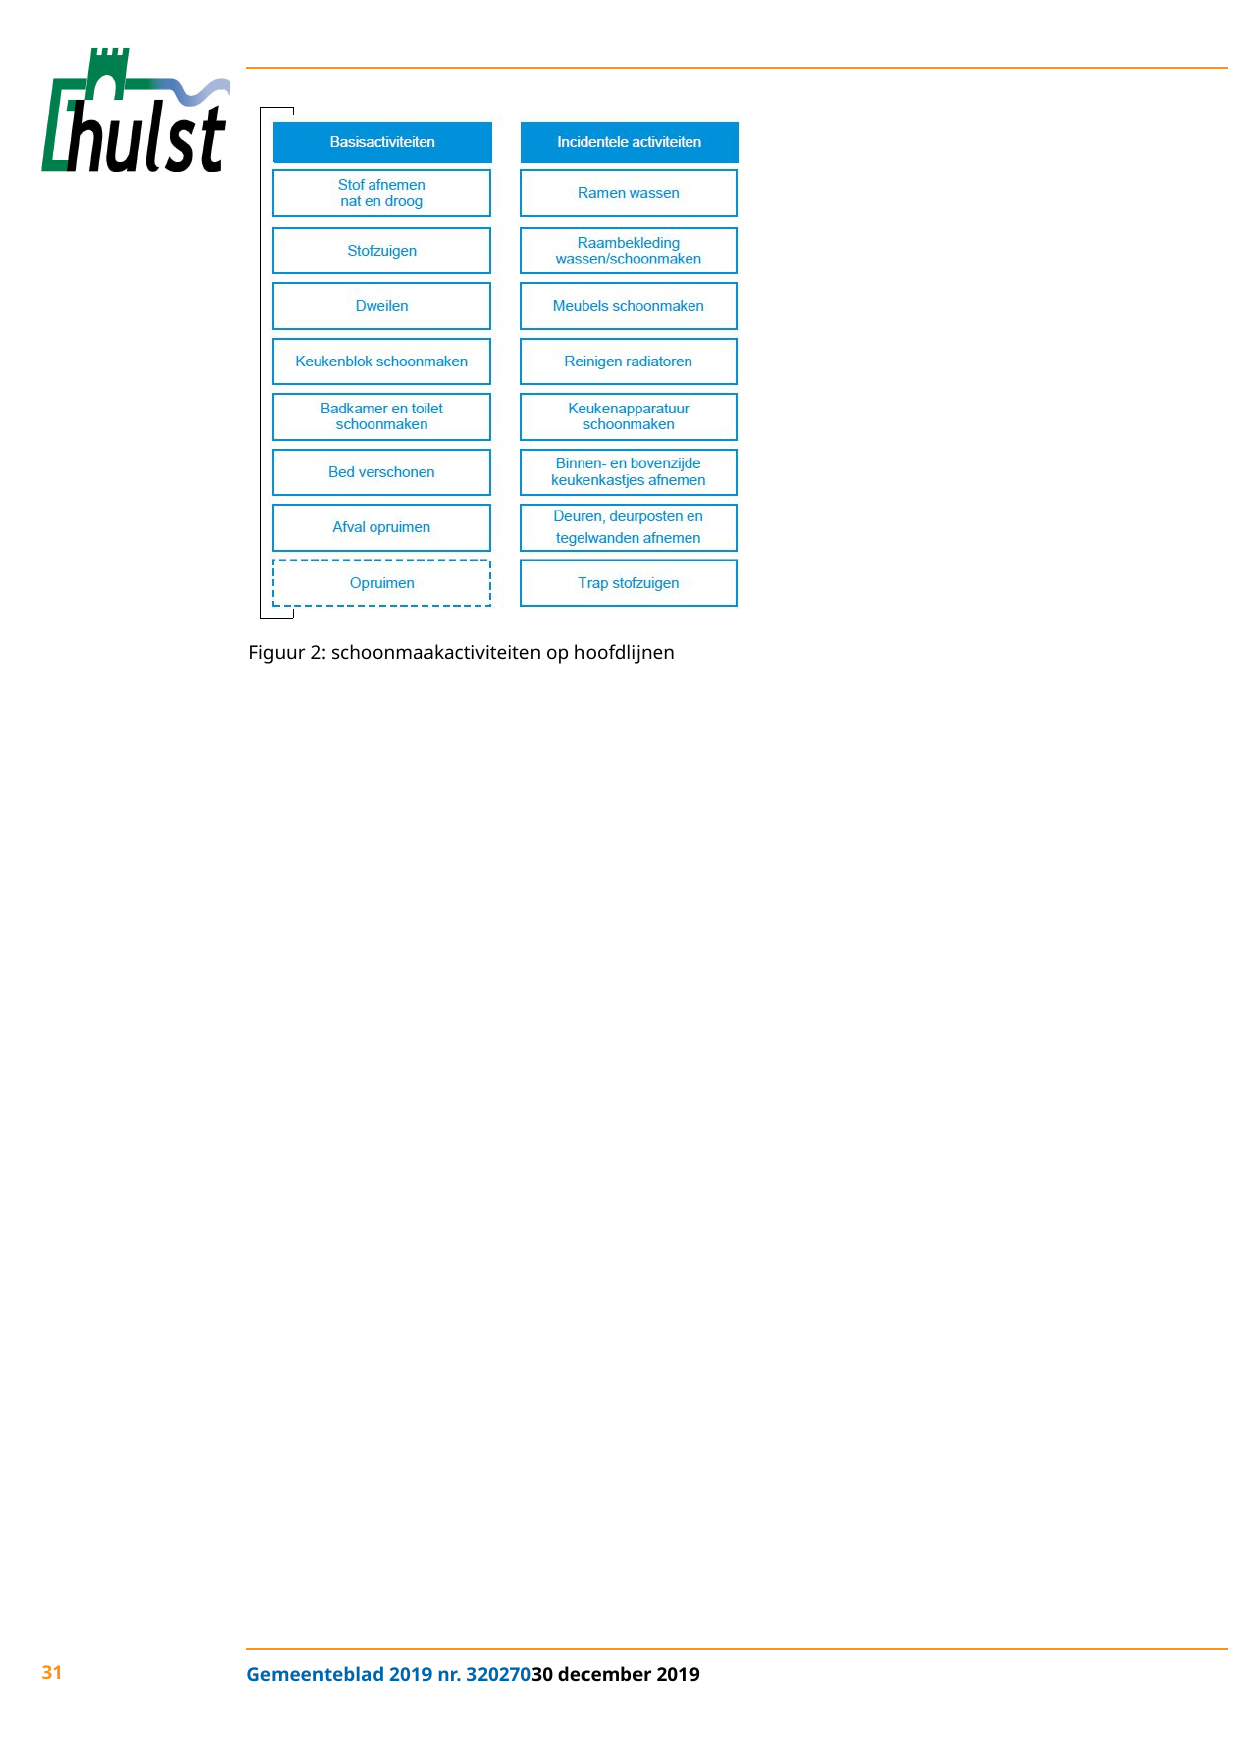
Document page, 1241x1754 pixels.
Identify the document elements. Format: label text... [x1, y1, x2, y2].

text Figuur 2: schoonmaakactiviteiten op hoofdlijnen [248, 639, 1152, 665]
picture [41, 47, 231, 172]
picture [268, 115, 742, 609]
